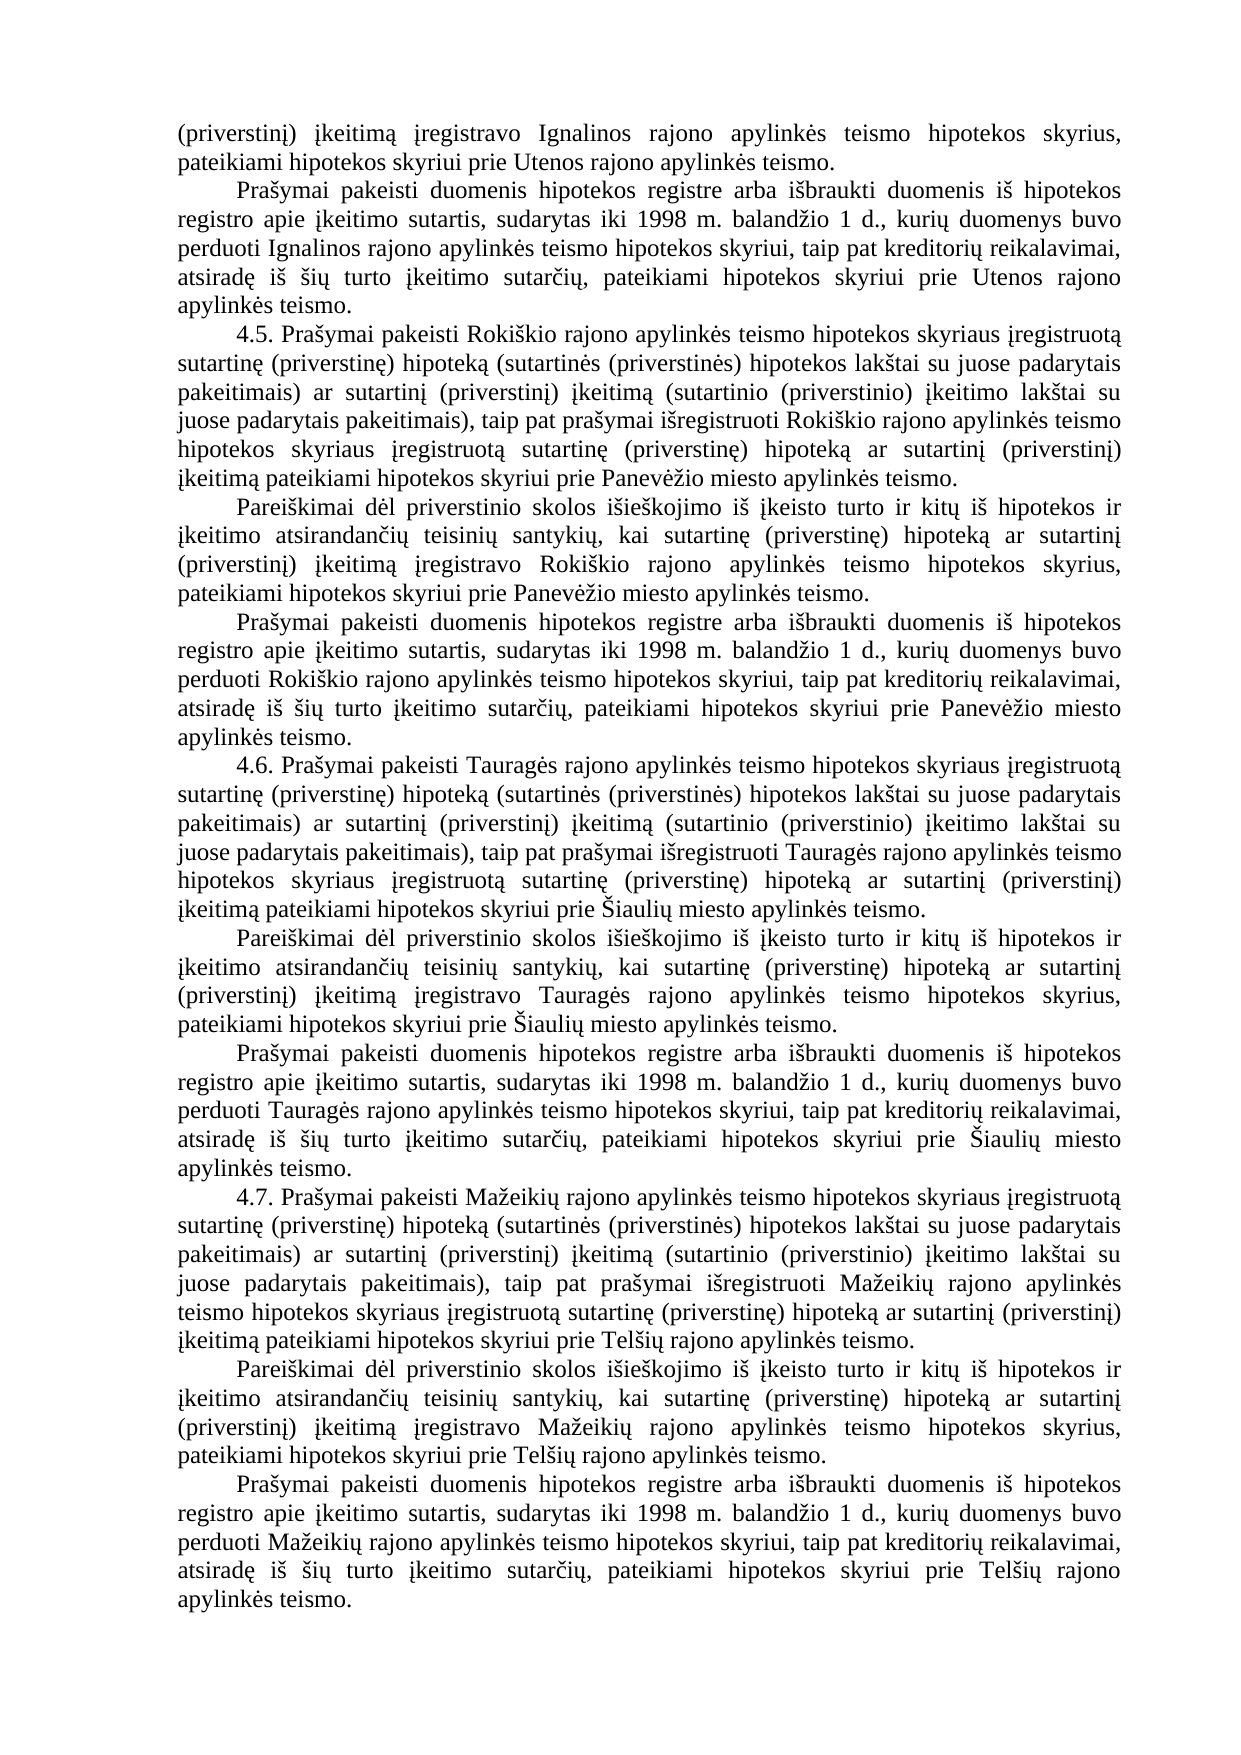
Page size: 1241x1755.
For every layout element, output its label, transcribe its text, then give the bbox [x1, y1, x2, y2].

text (priverstinį) įkeitimą įregistravo Ignalinos rajono apylinkės teismo hipotekos skyrius, pateikiami hipotekos skyriui prie Utenos rajono apylinkės teismo. [177, 118, 1122, 176]
text 4.5. Prašymai pakeisti Rokiškio rajono apylinkės teismo hipotekos skyriaus įregistruotą sutartinę (priverstinę) hipoteką (sutartinės (priverstinės) hipotekos lakštai su juose padarytais pakeitimais) ar sutartinį (priverstinį) įkeitimą (sutartinio (priverstinio) įkeitimo lakštai su juose padarytais pakeitimais), taip pat prašymai išregistruoti Rokiškio rajono apylinkės teismo hipotekos skyriaus įregistruotą sutartinę (priverstinę) hipoteką ar sutartinį (priverstinį) įkeitimą pateikiami hipotekos skyriui prie Panevėžio miesto apylinkės teismo. [177, 319, 1122, 492]
text Pareiškimai dėl priverstinio skolos išieškojimo iš įkeisto turto ir kitų iš hipotekos ir įkeitimo atsirandančių teisinių santykių, kai sutartinę (priverstinę) hipoteką ar sutartinį (priverstinį) įkeitimą įregistravo Rokiškio rajono apylinkės teismo hipotekos skyrius, pateikiami hipotekos skyriui prie Panevėžio miesto apylinkės teismo. [177, 492, 1122, 607]
text 4.6. Prašymai pakeisti Tauragės rajono apylinkės teismo hipotekos skyriaus įregistruotą sutartinę (priverstinę) hipoteką (sutartinės (priverstinės) hipotekos lakštai su juose padarytais pakeitimais) ar sutartinį (priverstinį) įkeitimą (sutartinio (priverstinio) įkeitimo lakštai su juose padarytais pakeitimais), taip pat prašymai išregistruoti Tauragės rajono apylinkės teismo hipotekos skyriaus įregistruotą sutartinę (priverstinę) hipoteką ar sutartinį (priverstinį) įkeitimą pateikiami hipotekos skyriui prie Šiaulių miesto apylinkės teismo. [177, 751, 1122, 923]
text Prašymai pakeisti duomenis hipotekos registre arba išbraukti duomenis iš hipotekos registro apie įkeitimo sutartis, sudarytas iki 1998 m. balandžio 1 d., kurių duomenys buvo perduoti Mažeikių rajono apylinkės teismo hipotekos skyriui, taip pat kreditorių reikalavimai, atsiradę iš šių turto įkeitimo sutarčių, pateikiami hipotekos skyriui prie Telšių rajono apylinkės teismo. [177, 1469, 1122, 1613]
text Prašymai pakeisti duomenis hipotekos registre arba išbraukti duomenis iš hipotekos registro apie įkeitimo sutartis, sudarytas iki 1998 m. balandžio 1 d., kurių duomenys buvo perduoti Rokiškio rajono apylinkės teismo hipotekos skyriui, taip pat kreditorių reikalavimai, atsiradę iš šių turto įkeitimo sutarčių, pateikiami hipotekos skyriui prie Panevėžio miesto apylinkės teismo. [177, 607, 1122, 751]
text Pareiškimai dėl priverstinio skolos išieškojimo iš įkeisto turto ir kitų iš hipotekos ir įkeitimo atsirandančių teisinių santykių, kai sutartinę (priverstinę) hipoteką ar sutartinį (priverstinį) įkeitimą įregistravo Tauragės rajono apylinkės teismo hipotekos skyrius, pateikiami hipotekos skyriui prie Šiaulių miesto apylinkės teismo. [177, 923, 1122, 1038]
text Prašymai pakeisti duomenis hipotekos registre arba išbraukti duomenis iš hipotekos registro apie įkeitimo sutartis, sudarytas iki 1998 m. balandžio 1 d., kurių duomenys buvo perduoti Tauragės rajono apylinkės teismo hipotekos skyriui, taip pat kreditorių reikalavimai, atsiradę iš šių turto įkeitimo sutarčių, pateikiami hipotekos skyriui prie Šiaulių miesto apylinkės teismo. [177, 1038, 1122, 1182]
text Prašymai pakeisti duomenis hipotekos registre arba išbraukti duomenis iš hipotekos registro apie įkeitimo sutartis, sudarytas iki 1998 m. balandžio 1 d., kurių duomenys buvo perduoti Ignalinos rajono apylinkės teismo hipotekos skyriui, taip pat kreditorių reikalavimai, atsiradę iš šių turto įkeitimo sutarčių, pateikiami hipotekos skyriui prie Utenos rajono apylinkės teismo. [177, 176, 1122, 319]
text Pareiškimai dėl priverstinio skolos išieškojimo iš įkeisto turto ir kitų iš hipotekos ir įkeitimo atsirandančių teisinių santykių, kai sutartinę (priverstinę) hipoteką ar sutartinį (priverstinį) įkeitimą įregistravo Mažeikių rajono apylinkės teismo hipotekos skyrius, pateikiami hipotekos skyriui prie Telšių rajono apylinkės teismo. [177, 1354, 1122, 1469]
text 4.7. Prašymai pakeisti Mažeikių rajono apylinkės teismo hipotekos skyriaus įregistruotą sutartinę (priverstinę) hipoteką (sutartinės (priverstinės) hipotekos lakštai su juose padarytais pakeitimais) ar sutartinį (priverstinį) įkeitimą (sutartinio (priverstinio) įkeitimo lakštai su juose padarytais pakeitimais), taip pat prašymai išregistruoti Mažeikių rajono apylinkės teismo hipotekos skyriaus įregistruotą sutartinę (priverstinę) hipoteką ar sutartinį (priverstinį) įkeitimą pateikiami hipotekos skyriui prie Telšių rajono apylinkės teismo. [177, 1182, 1122, 1354]
